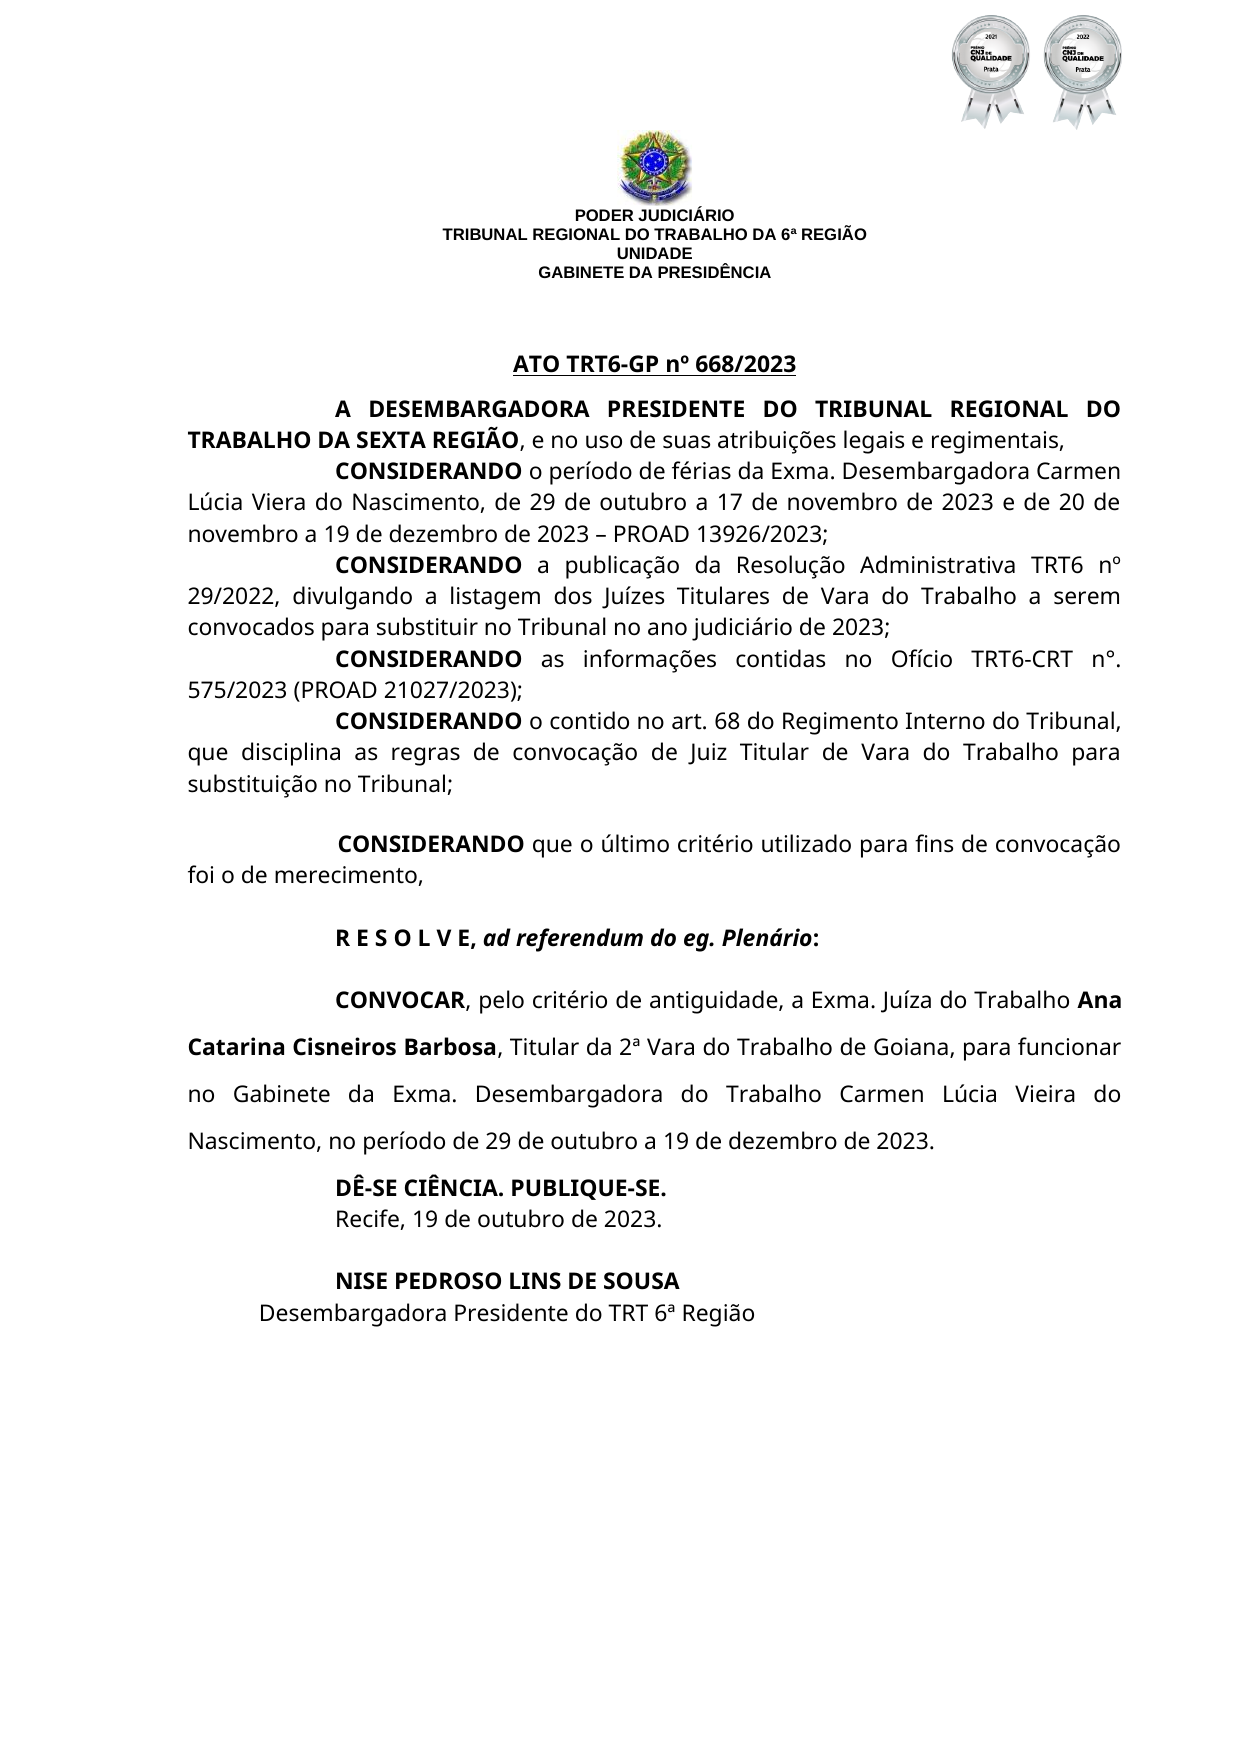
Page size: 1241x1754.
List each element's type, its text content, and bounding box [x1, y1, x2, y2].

text CONSIDERANDO a publicação da Resolução Administrativa TRT6 nº 29/2022, divulgando a listagem dos Juízes Titulares de Vara do Trabalho a serem convocados para substituir no Tribunal no ano judiciário de 2023; [187, 549, 1122, 643]
text CONVOCAR, pelo critério de antiguidade, a Exma. Juíza do Trabalho Ana Catarina Cisneiros Barbosa, Titular da 2ª Vara do Trabalho de Goiana, para funcionar no Gabinete da Exma. Desembargadora do Trabalho Carmen Lúcia Vieira do Nascimento, no período de 29 de outubro a 19 de dezembro de 2023. [187, 984, 1122, 1156]
picture [934, 14, 1123, 131]
text CONSIDERANDO que o último critério utilizado para fins de convocação foi o de merecimento, [187, 828, 1122, 890]
text CONSIDERANDO o contido no art. 68 do Regimento Interno do Tribunal, que disciplina as regras de convocação de Juiz Titular de Vara do Trabalho para substituição no Tribunal; [187, 705, 1122, 799]
text A DESEMBARGADORA PRESIDENTE DO TRIBUNAL REGIONAL DO TRABALHO DA SEXTA REGIÃO, e no uso de suas atribuições legais e regimentais, [187, 393, 1122, 455]
text NISE PEDROSO LINS DE SOUSA [187, 1265, 1122, 1297]
text CONSIDERANDO o período de férias da Exma. Desembargadora Carmen Lúcia Viera do Nascimento, de 29 de outubro a 17 de novembro de 2023 e de 20 de novembro a 19 de dezembro de 2023 – PROAD 13926/2023; [187, 455, 1122, 549]
text Desembargadora Presidente do TRT 6ª Região [187, 1297, 1122, 1328]
text DÊ-SE CIÊNCIA. PUBLIQUE-SE. [187, 1172, 1122, 1203]
text R E S O L V E, ad referendum do eg. Plenário: [187, 922, 1122, 953]
picture [617, 130, 693, 206]
text CONSIDERANDO as informações contidas no Ofício TRT6-CRT n°. 575/2023 (PROAD 21027/2023); [187, 643, 1122, 705]
text Recife, 19 de outubro de 2023. [187, 1203, 1122, 1234]
subtitle ATO TRT6-GP nº 668/2023 [187, 348, 1122, 379]
